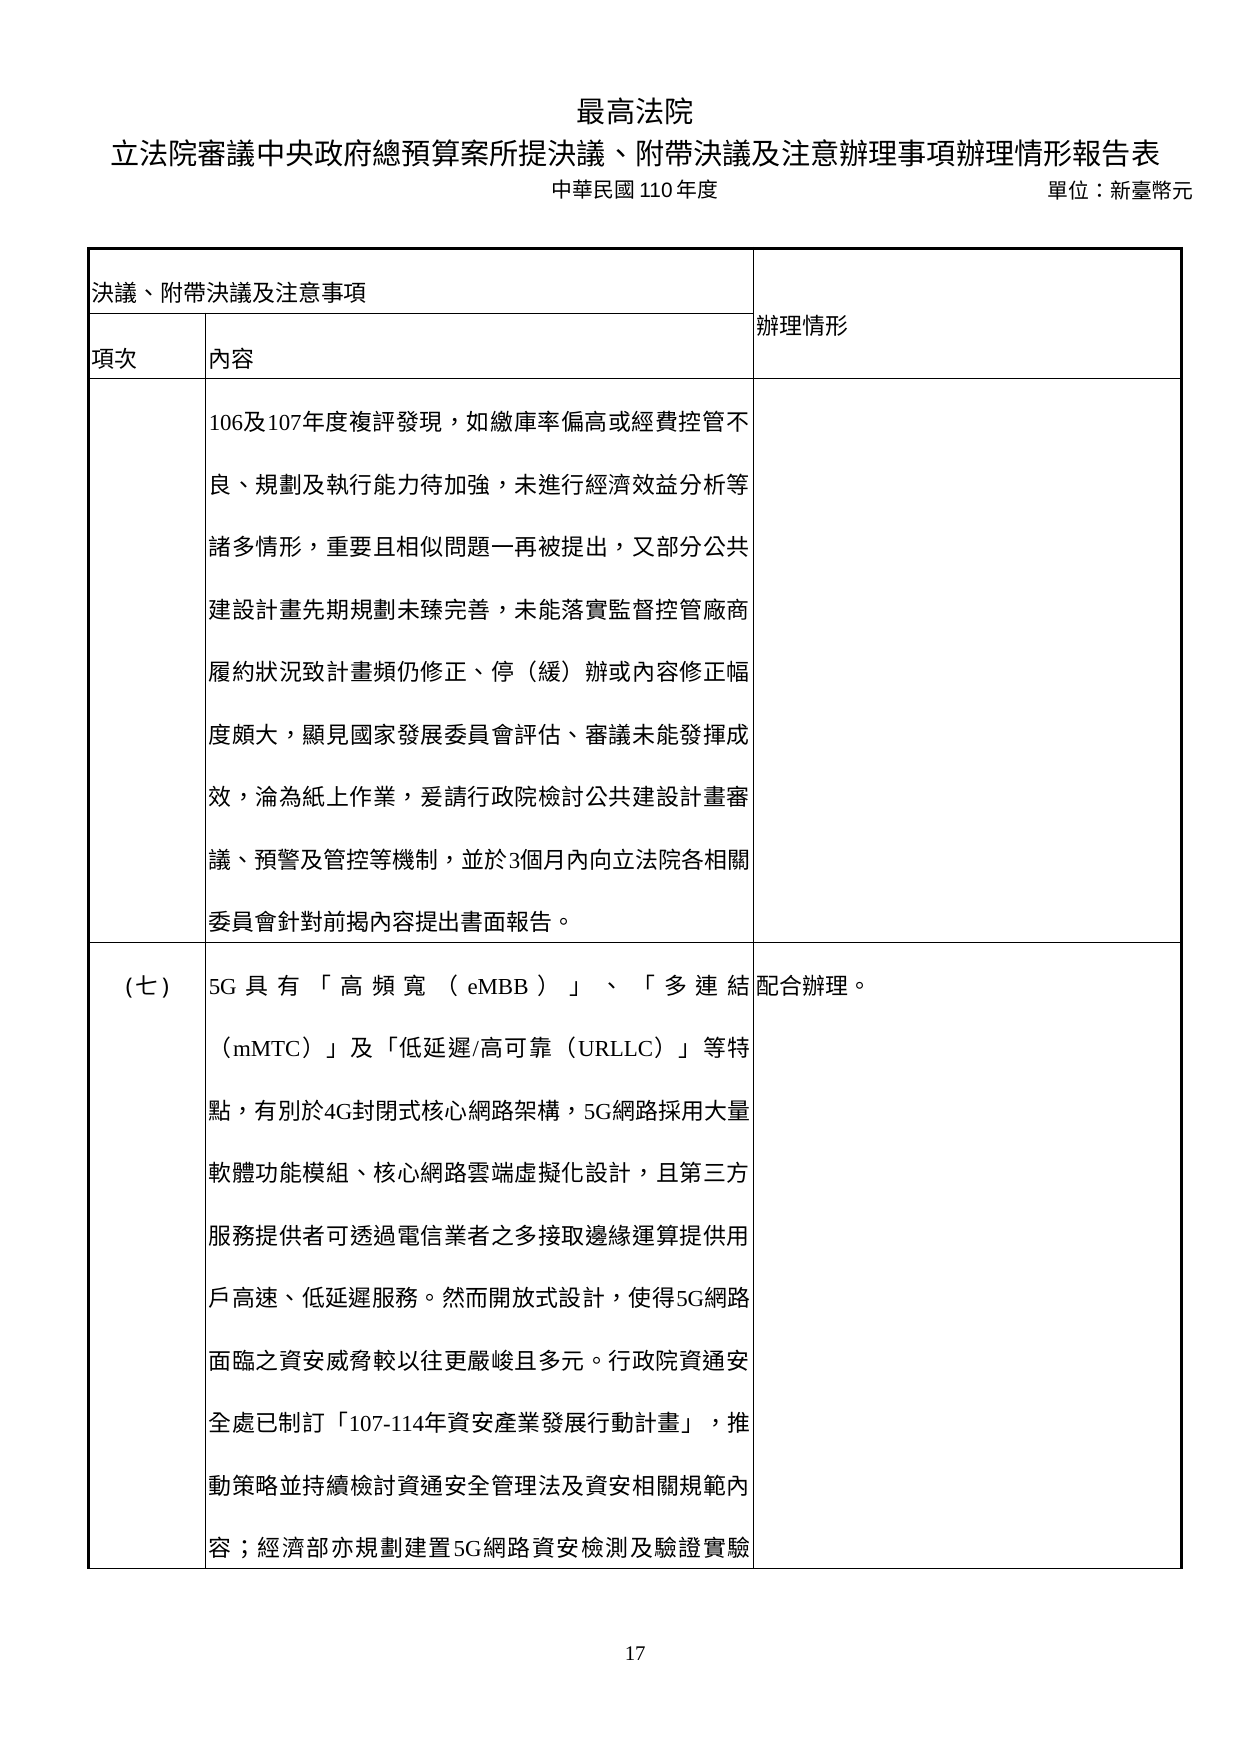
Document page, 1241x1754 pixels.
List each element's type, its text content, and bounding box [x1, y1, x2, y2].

table_header 辦理情形 [754, 250, 1180, 378]
table_cell (七) [90, 943, 205, 1568]
table_cell [90, 379, 205, 942]
table_cell 項次 [90, 314, 205, 378]
table_cell 內容 [206, 314, 753, 378]
table_cell [754, 379, 1180, 942]
table_cell 5G具有「高頻寬（eMBB）」、「多連結（mMTC）」及「低延遲/高可靠（URLLC）」等特點，有別於4G封閉式核心網路架構，5G網路採用大量軟體功能模組、核心網路雲端虛擬化設計，且第三方服務提供者可透過電信業者之多接取邊緣運算提供用戶高速、低延遲服務。然而開放式設計，使得5G網路面臨之資安威脅較以往更嚴峻且多元。行政院資通安全處已制訂「107-114年資安產業發展行動計畫」，推動策略並持續檢討資通安全管理法及資安相關規範內容；經濟部亦規劃建置5G網路資安檢測及驗證實驗 [206, 943, 753, 1568]
table_cell 配合辦理。 [754, 943, 1180, 1568]
table_header 決議、附帶決議及注意事項 [90, 250, 753, 312]
table_cell 106及107年度複評發現，如繳庫率偏高或經費控管不良、規劃及執行能力待加強，未進行經濟效益分析等諸多情形，重要且相似問題一再被提出，又部分公共建設計畫先期規劃未臻完善，未能落實監督控管廠商履約狀況致計畫頻仍修正、停（緩）辦或內容修正幅度頗大，顯見國家發展委員會評估、審議未能發揮成效，淪為紙上作業，爰請行政院檢討公共建設計畫審議、預警及管控等機制，並於3個月內向立法院各相關委員會針對前揭內容提出書面報告。 [206, 379, 753, 942]
